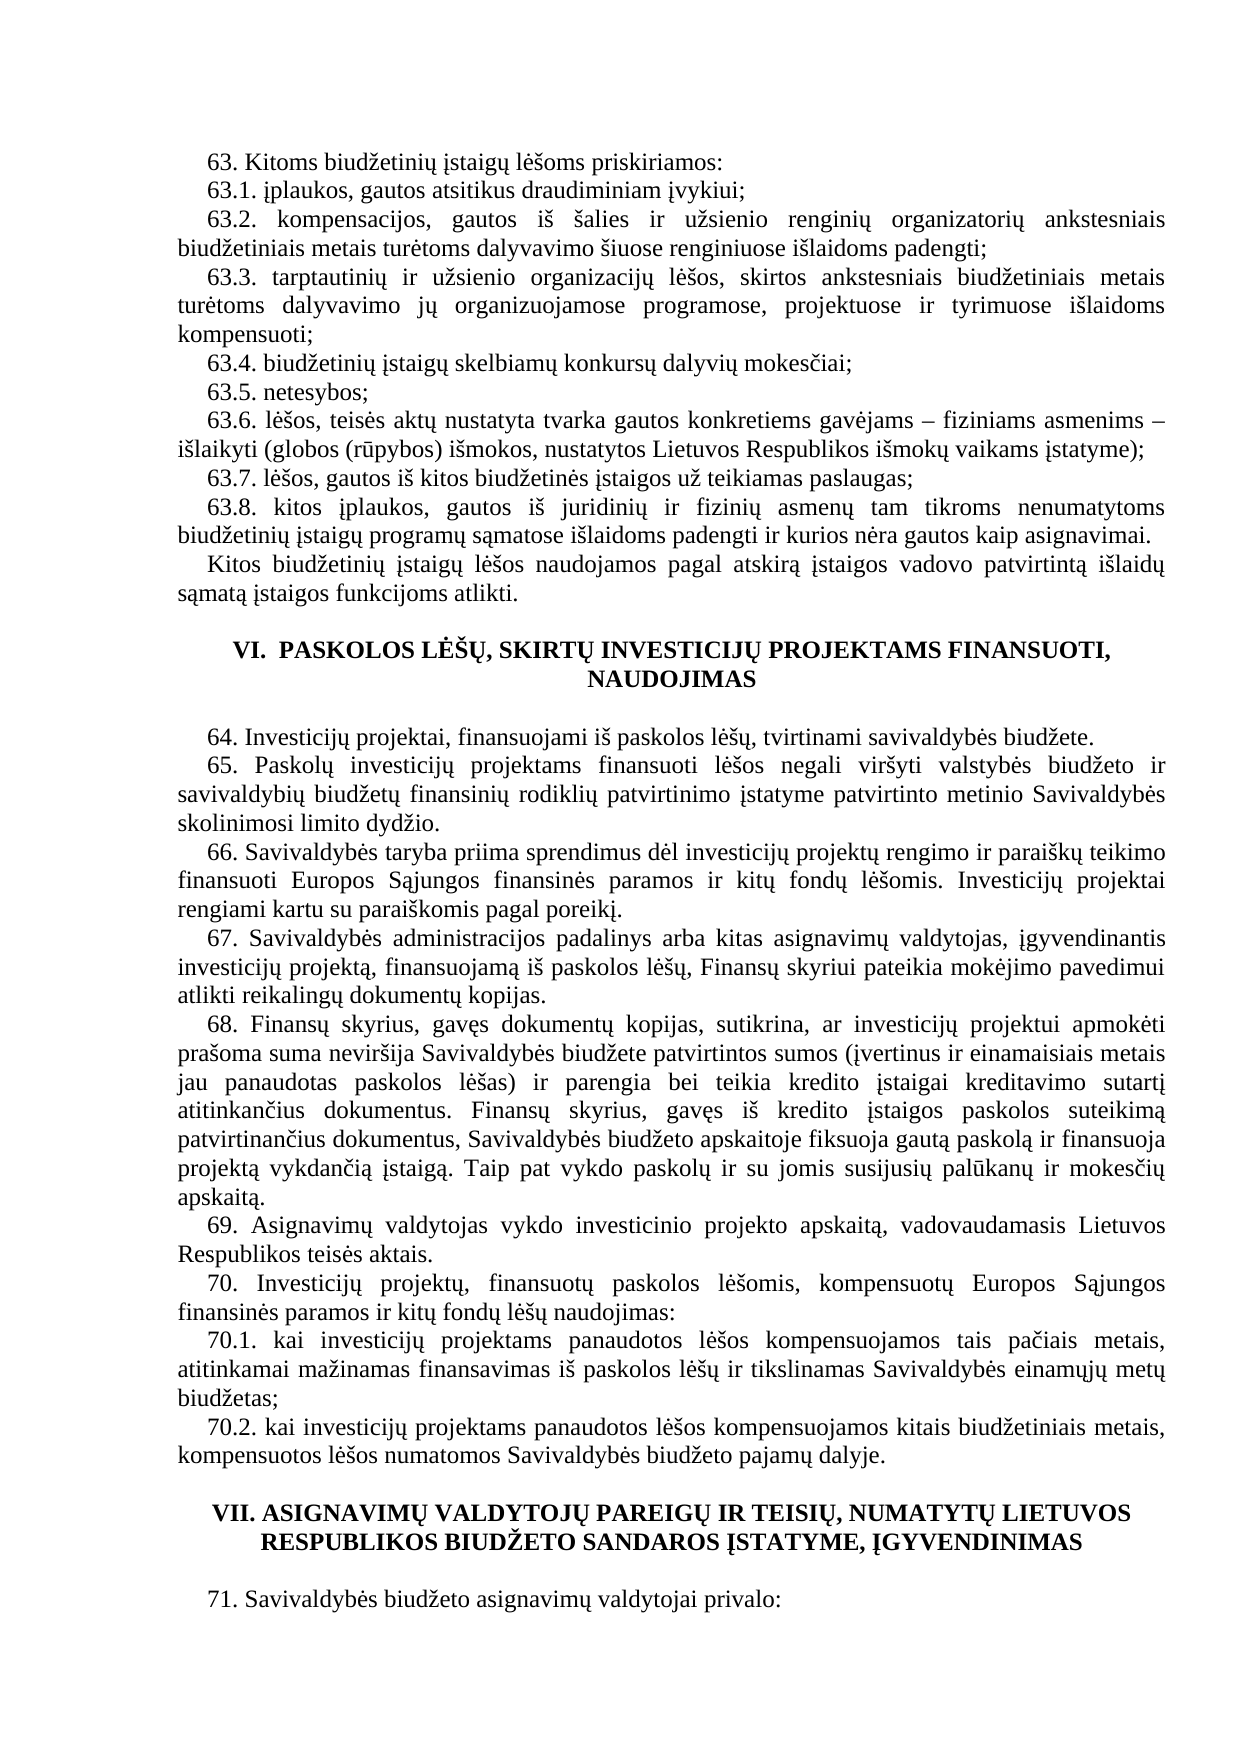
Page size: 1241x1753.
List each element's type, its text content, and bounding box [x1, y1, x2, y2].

text 70.2. kai investicijų projektams panaudotos lėšos kompensuojamos kitais biudžetiniais metais, kompensuotos lėšos numatomos Savivaldybės biudžeto pajamų dalyje. [177, 1412, 1166, 1469]
text 65. Paskolų investicijų projektams finansuoti lėšos negali viršyti valstybės biudžeto ir savivaldybių biudžetų finansinių rodiklių patvirtinimo įstatyme patvirtinto metinio Savivaldybės skolinimosi limito dydžio. [177, 751, 1166, 837]
text 70. Investicijų projektų, finansuotų paskolos lėšomis, kompensuotų Europos Sąjungos finansinės paramos ir kitų fondų lėšų naudojimas: [177, 1268, 1166, 1326]
text 67. Savivaldybės administracijos padalinys arba kitas asignavimų valdytojas, įgyvendinantis investicijų projektą, finansuojamą iš paskolos lėšų, Finansų skyriui pateikia mokėjimo pavedimui atlikti reikalingų dokumentų kopijas. [177, 923, 1166, 1009]
text 63.2. kompensacijos, gautos iš šalies ir užsienio renginių organizatorių ankstesniais biudžetiniais metais turėtoms dalyvavimo šiuose renginiuose išlaidoms padengti; [177, 204, 1166, 262]
text 63.1. įplaukos, gautos atsitikus draudiminiam įvykiui; [177, 176, 1166, 204]
text 71. Savivaldybės biudžeto asignavimų valdytojai privalo: [177, 1584, 1166, 1613]
text VI. PASKOLOS LĖŠŲ, SKIRTŲ INVESTICIJŲ PROJEKTAMS FINANSUOTI, NAUDOJIMAS [177, 636, 1166, 693]
text 68. Finansų skyrius, gavęs dokumentų kopijas, sutikrina, ar investicijų projektui apmokėti prašoma suma neviršija Savivaldybės biudžete patvirtintos sumos (įvertinus ir einamaisiais metais jau panaudotas paskolos lėšas) ir parengia bei teikia kredito įstaigai kreditavimo sutartį atitinkančius dokumentus. Finansų skyrius, gavęs iš kredito įstaigos paskolos suteikimą patvirtinančius dokumentus, Savivaldybės biudžeto apskaitoje fiksuoja gautą paskolą ir finansuoja projektą vykdančią įstaigą. Taip pat vykdo paskolų ir su jomis susijusių palūkanų ir mokesčių apskaitą. [177, 1009, 1166, 1211]
text 63.8. kitos įplaukos, gautos iš juridinių ir fizinių asmenų tam tikroms nenumatytoms biudžetinių įstaigų programų sąmatose išlaidoms padengti ir kurios nėra gautos kaip asignavimai. [177, 492, 1166, 549]
text 63.4. biudžetinių įstaigų skelbiamų konkursų dalyvių mokesčiai; [177, 348, 1166, 377]
text 63.6. lėšos, teisės aktų nustatyta tvarka gautos konkretiems gavėjams – fiziniams asmenims – išlaikyti (globos (rūpybos) išmokos, nustatytos Lietuvos Respublikos išmokų vaikams įstatyme); [177, 406, 1166, 463]
text 66. Savivaldybės taryba priima sprendimus dėl investicijų projektų rengimo ir paraiškų teikimo finansuoti Europos Sąjungos finansinės paramos ir kitų fondų lėšomis. Investicijų projektai rengiami kartu su paraiškomis pagal poreikį. [177, 837, 1166, 923]
text 64. Investicijų projektai, finansuojami iš paskolos lėšų, tvirtinami savivaldybės biudžete. [177, 722, 1166, 751]
text 63.7. lėšos, gautos iš kitos biudžetinės įstaigos už teikiamas paslaugas; [177, 463, 1166, 492]
text 70.1. kai investicijų projektams panaudotos lėšos kompensuojamos tais pačiais metais, atitinkamai mažinamas finansavimas iš paskolos lėšų ir tikslinamas Savivaldybės einamųjų metų biudžetas; [177, 1326, 1166, 1412]
text 69. Asignavimų valdytojas vykdo investicinio projekto apskaitą, vadovaudamasis Lietuvos Respublikos teisės aktais. [177, 1211, 1166, 1268]
text VII. ASIGNAVIMŲ VALDYTOJŲ PAREIGŲ IR TEISIŲ, NUMATYTŲ LIETUVOS RESPUBLIKOS BIUDŽETO SANDAROS ĮSTATYME, ĮGYVENDINIMAS [177, 1498, 1166, 1556]
text 63. Kitoms biudžetinių įstaigų lėšoms priskiriamos: [177, 147, 1166, 176]
text 63.3. tarptautinių ir užsienio organizacijų lėšos, skirtos ankstesniais biudžetiniais metais turėtoms dalyvavimo jų organizuojamose programose, projektuose ir tyrimuose išlaidoms kompensuoti; [177, 262, 1166, 348]
text 63.5. netesybos; [177, 377, 1166, 406]
text Kitos biudžetinių įstaigų lėšos naudojamos pagal atskirą įstaigos vadovo patvirtintą išlaidų sąmatą įstaigos funkcijoms atlikti. [177, 549, 1166, 607]
